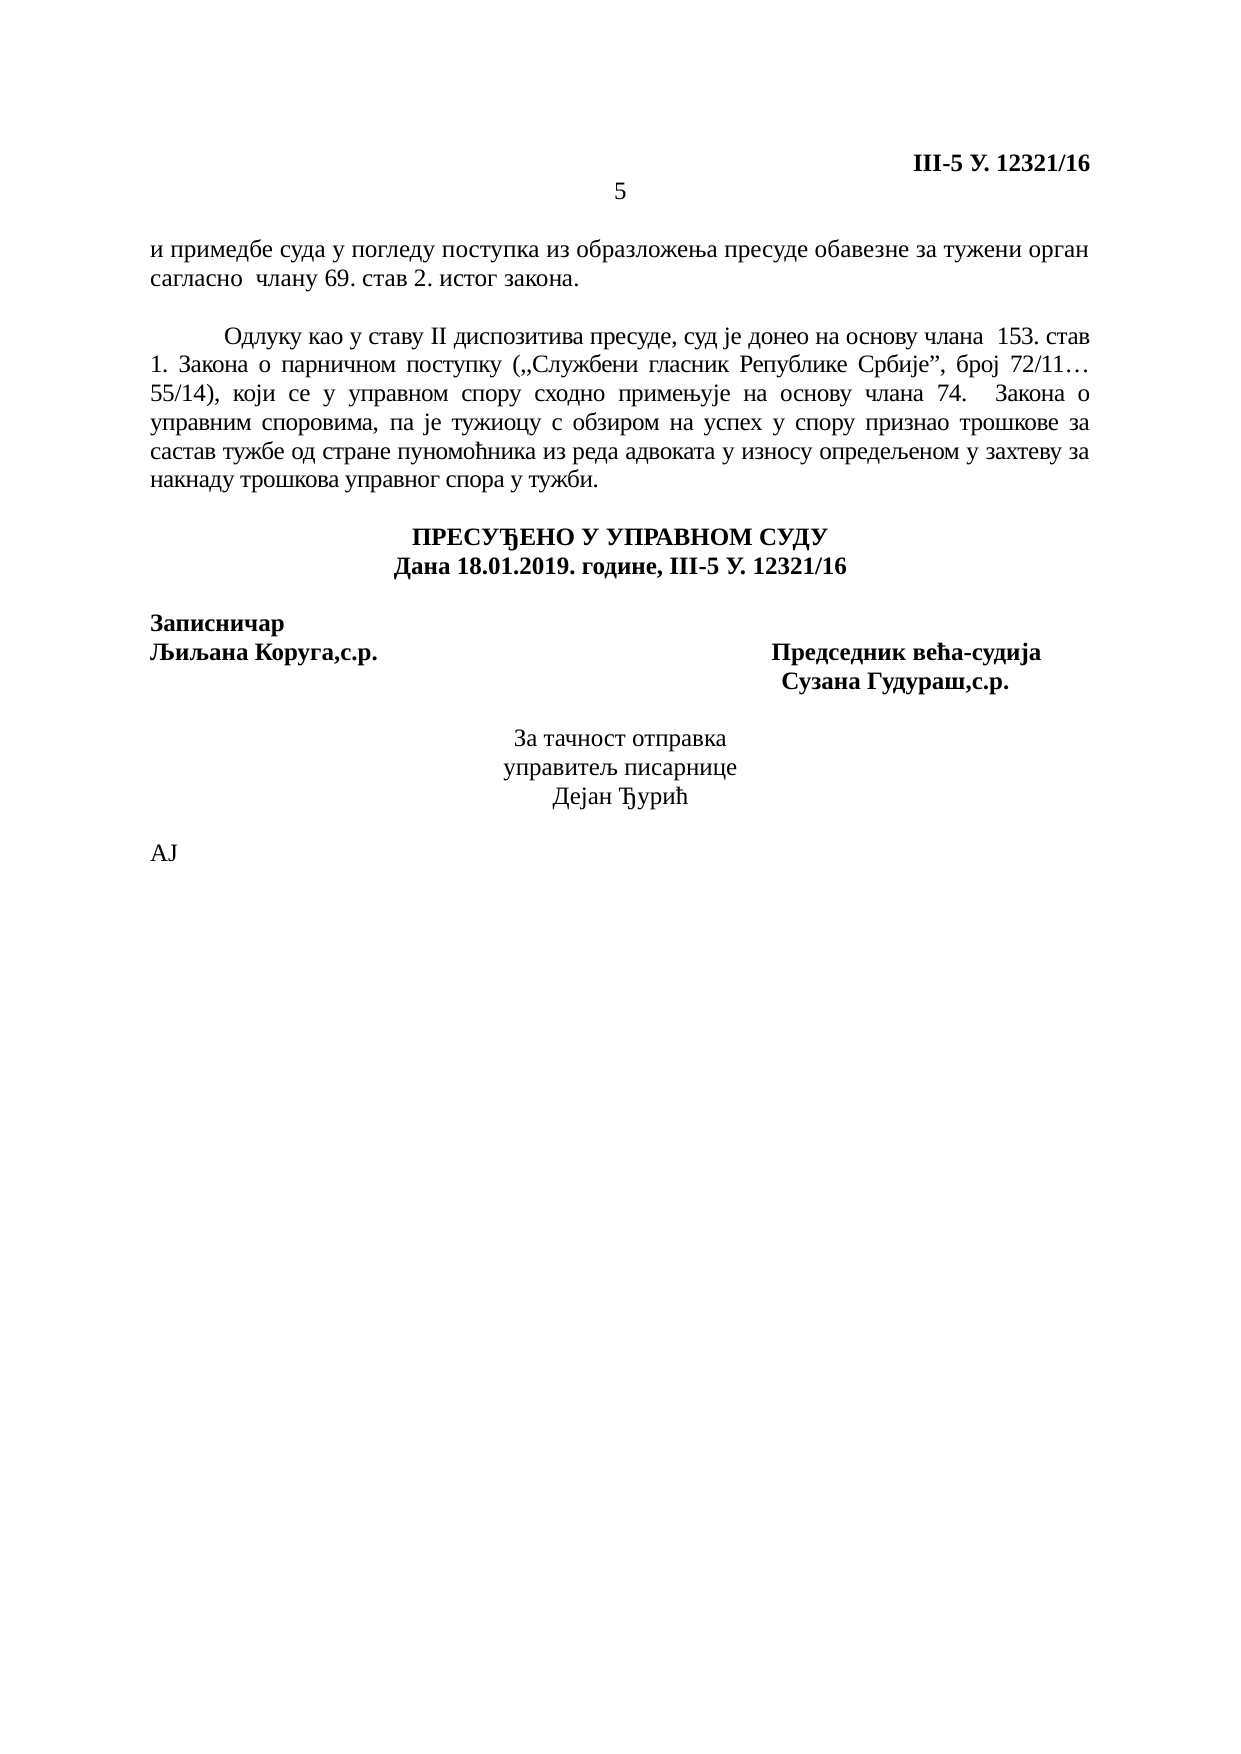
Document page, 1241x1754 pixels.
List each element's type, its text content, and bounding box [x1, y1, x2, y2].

text АЈ [150, 838, 1090, 867]
text ПРЕСУЂЕНО У УПРАВНОМ СУДУ [150, 522, 1090, 551]
text и примедбе суда у погледу поступка из образложења пресуде обавезне за тужени орган сагласно члану 69. став 2. истог закона. [150, 234, 1090, 292]
text Сузана Гудураш,с.р. [150, 666, 1090, 723]
text За тачност отправка [150, 723, 1090, 752]
text управитељ писарнице [150, 752, 1090, 781]
text Дана 18.01.2019. године, III-5 У. 12321/16 [150, 551, 1090, 579]
text Записничар [150, 608, 1090, 637]
text Одлуку као у ставу II диспозитива пресуде, суд је донео на основу члана 153. став 1. Закона о парничном поступку (,,Службени гласник Републике Србије”, број 72/11…55/14), који се у управном спору сходно примењује на основу члана 74. Закона о управним споровима, па је тужиоцу с обзиром на успех у спору признао трошкове за састав тужбе од стране пуномоћника из реда адвоката у износу опредељеном у захтеву за накнаду трошкова управног спора у тужби. [150, 321, 1090, 493]
text Љиљана Коруга,с.р. Председник већа-судија [150, 637, 1090, 666]
text Дејан Ђурић [150, 781, 1090, 809]
